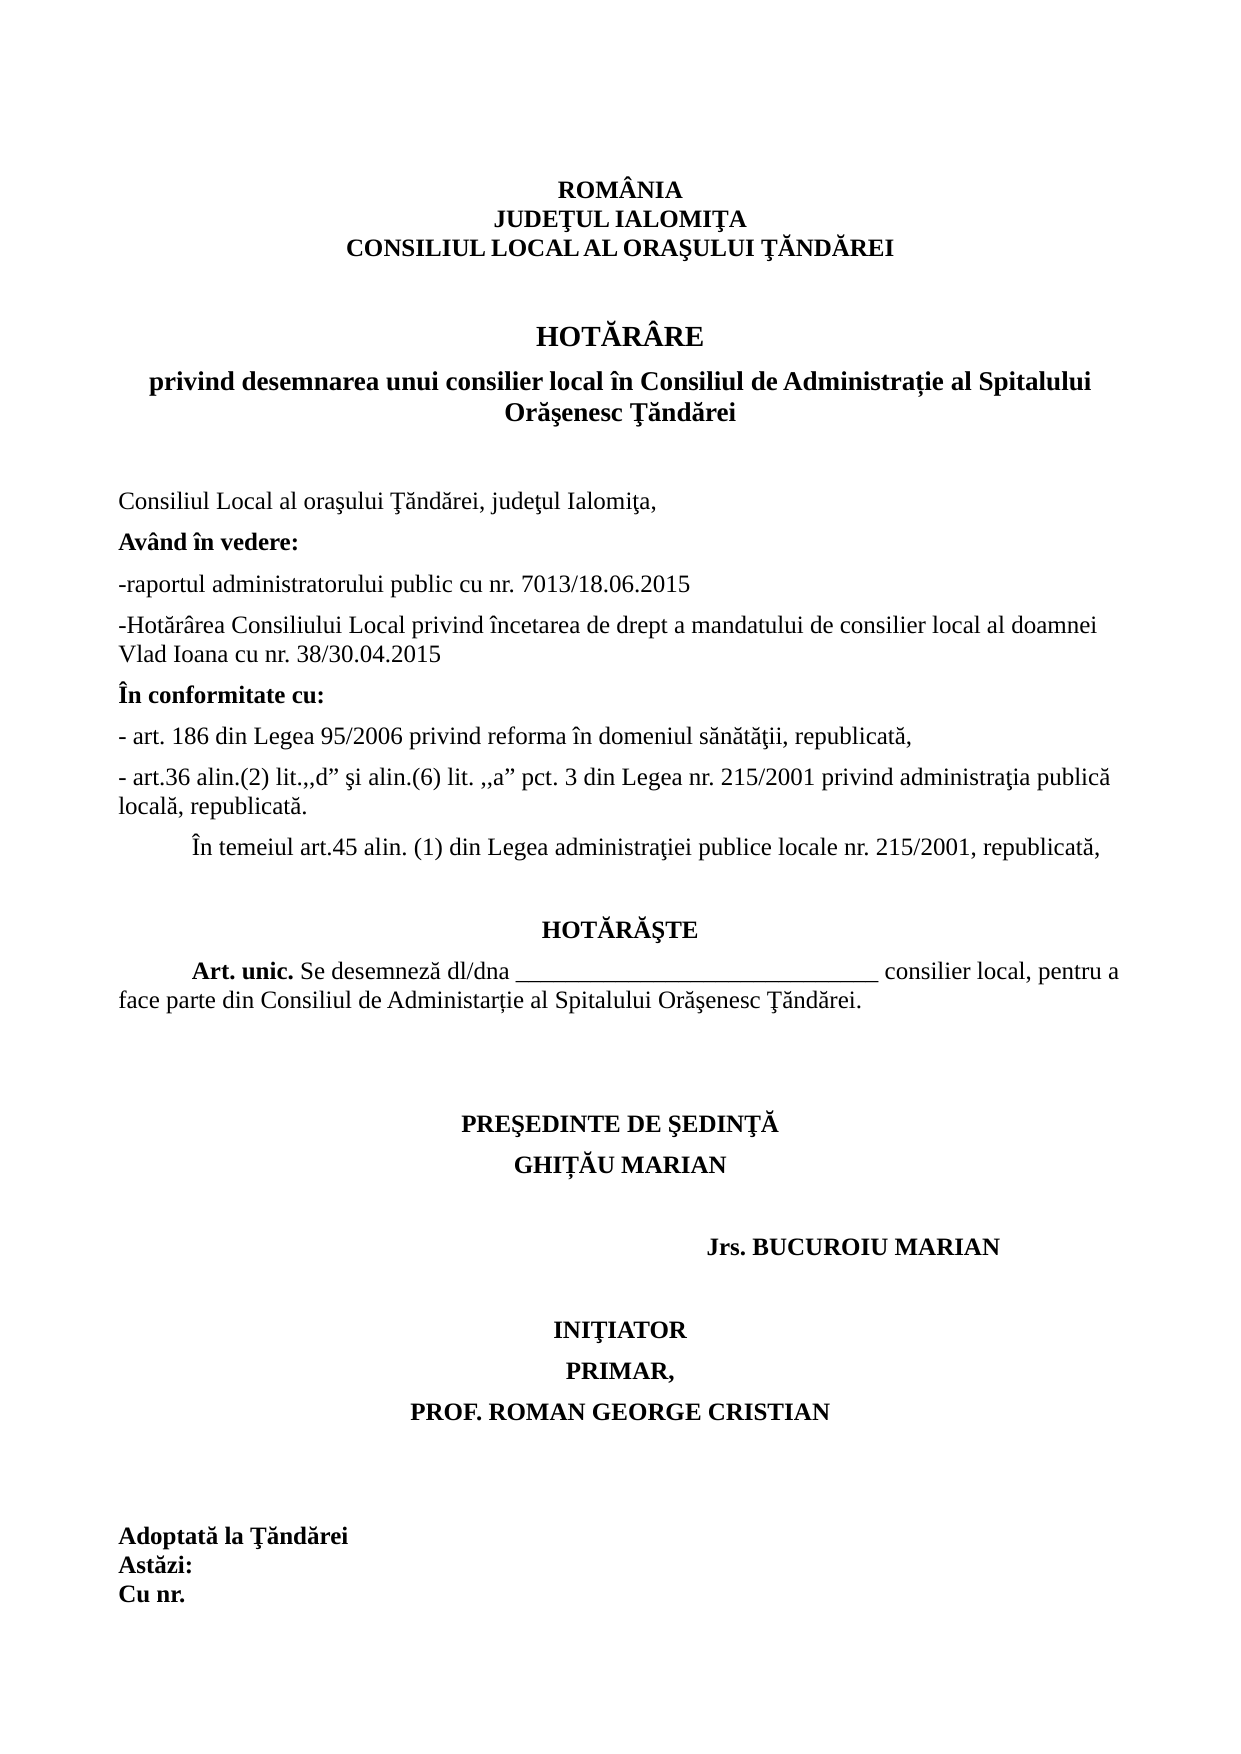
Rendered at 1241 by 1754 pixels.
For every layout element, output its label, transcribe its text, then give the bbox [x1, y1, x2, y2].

text Astăzi: [118, 1550, 1122, 1579]
text În conformitate cu: [118, 680, 1122, 709]
text CONSILIUL LOCAL AL ORAŞULUI ŢĂNDĂREI [118, 233, 1122, 262]
text PROF. ROMAN GEORGE CRISTIAN [118, 1397, 1122, 1426]
text GHIȚĂU MARIAN [118, 1150, 1122, 1179]
text PREŞEDINTE DE ŞEDINŢĂ [118, 1109, 1122, 1137]
text JUDEŢUL IALOMIŢA [118, 204, 1122, 233]
text -raportul administratorului public cu nr. 7013/18.06.2015 [118, 569, 1122, 597]
text În temeiul art.45 alin. (1) din Legea administraţiei publice locale nr. 215/2001, republicată, [118, 832, 1122, 861]
text Adoptată la Ţăndărei [118, 1521, 1122, 1550]
text Art. unic. Se desemneză dl/dna _____________________________ consilier local, pentru a face parte din Consiliul de Administarție al Spitalului Orăşenesc Ţăndărei. [118, 956, 1122, 1014]
text ROMÂNIA [118, 176, 1122, 204]
text privind desemnarea unui consilier local în Consiliul de Administrație al Spitalului Orăşenesc Ţăndărei [118, 365, 1122, 428]
text Consiliul Local al oraşului Ţăndărei, judeţul Ialomiţa, [118, 486, 1122, 515]
text - art. 186 din Legea 95/2006 privind reforma în domeniul sănătăţii, republicată, [118, 721, 1122, 750]
text - art.36 alin.(2) lit.,,d” şi alin.(6) lit. ,,a” pct. 3 din Legea nr. 215/2001 privind administraţia publică locală, republicată. [118, 762, 1122, 820]
text Jrs. BUCUROIU MARIAN [706, 1232, 1122, 1261]
text Având în vedere: [118, 527, 1122, 556]
text PRIMAR, [118, 1356, 1122, 1385]
text HOTĂRĂŞTE [118, 915, 1122, 944]
text HOTĂRÂRE [118, 319, 1122, 353]
text Cu nr. [118, 1579, 1122, 1607]
text INIŢIATOR [118, 1315, 1122, 1344]
text -Hotărârea Consiliului Local privind încetarea de drept a mandatului de consilier local al doamnei Vlad Ioana cu nr. 38/30.04.2015 [118, 610, 1122, 667]
